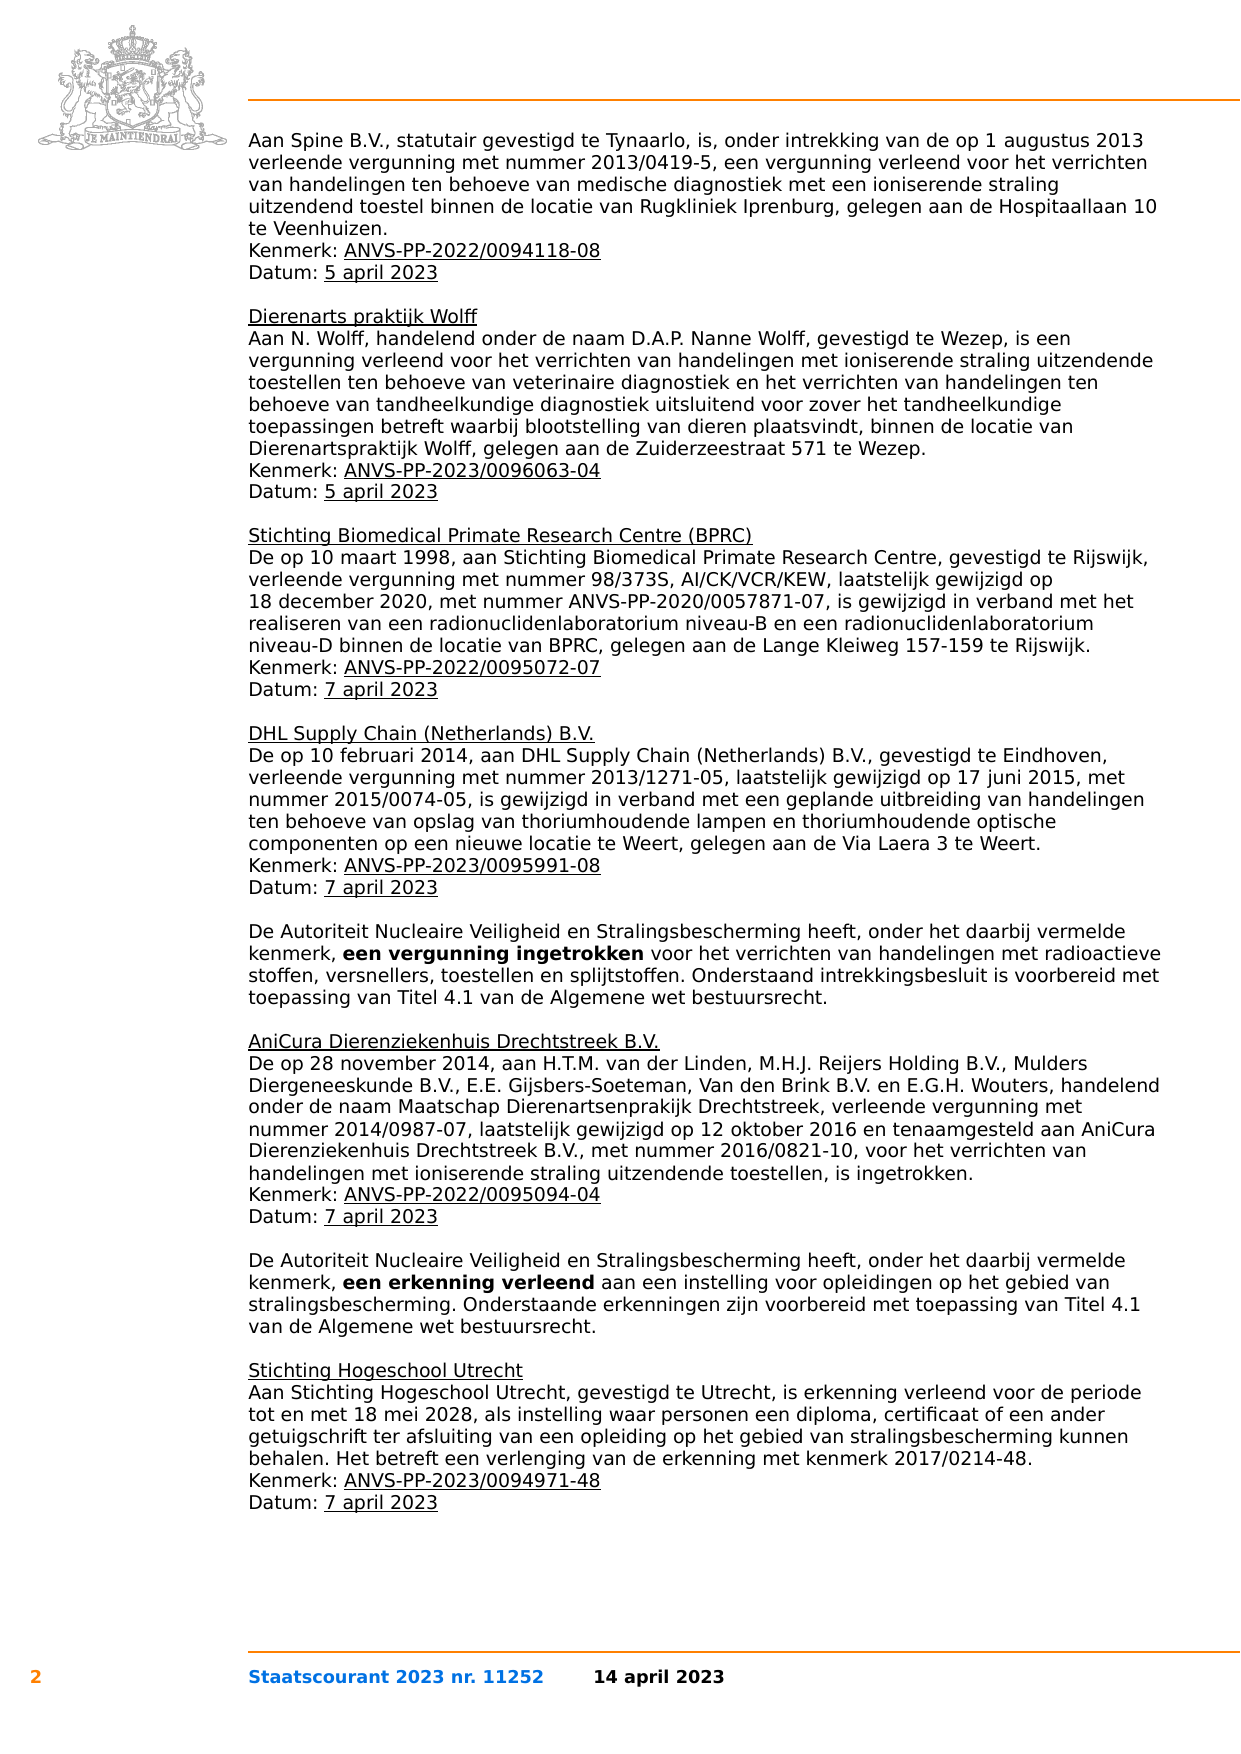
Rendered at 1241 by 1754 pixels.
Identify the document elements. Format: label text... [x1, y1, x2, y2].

text Kenmerk: ANVS-PP-2022/0094118-08 [248, 240, 1163, 262]
text Datum: 5 april 2023 [248, 262, 1163, 284]
text Datum: 7 april 2023 [248, 1492, 1163, 1514]
text DHL Supply Chain (Netherlands) B.V. [248, 723, 1163, 745]
text De op 10 februari 2014, aan DHL Supply Chain (Netherlands) B.V., gevestigd te Eindhoven, verleende vergunning met nummer 2013/1271-05, laatstelijk gewijzigd op 17 juni 2015, met nummer 2015/0074-05, is gewijzigd in verband met een geplande uitbreiding van handelingen ten behoeve van opslag van thoriumhoudende lampen en thoriumhoudende optische componenten op een nieuwe locatie te Weert, gelegen aan de Via Laera 3 te Weert. [248, 745, 1163, 855]
text De Autoriteit Nucleaire Veiligheid en Stralingsbescherming heeft, onder het daarbij vermelde kenmerk, een erkenning verleend aan een instelling voor opleidingen op het gebied van stralingsbescherming. Onderstaande erkenningen zijn voorbereid met toepassing van Titel 4.1 van de Algemene wet bestuursrecht. [248, 1250, 1163, 1338]
text AniCura Dierenziekenhuis Drechtstreek B.V. [248, 1031, 1163, 1052]
text Aan Spine B.V., statutair gevestigd te Tynaarlo, is, onder intrekking van de op 1 augustus 2013 verleende vergunning met nummer 2013/0419-5, een vergunning verleend voor het verrichten van handelingen ten behoeve van medische diagnostiek met een ioniserende straling uitzendend toestel binnen de locatie van Rugkliniek Iprenburg, gelegen aan de Hospitaallaan 10 te Veenhuizen. [248, 130, 1163, 240]
text Kenmerk: ANVS-PP-2023/0095991-08 [248, 855, 1163, 877]
picture [38, 25, 227, 150]
text Stichting Hogeschool Utrecht [248, 1360, 1163, 1382]
text De Autoriteit Nucleaire Veiligheid en Stralingsbescherming heeft, onder het daarbij vermelde kenmerk, een vergunning ingetrokken voor het verrichten van handelingen met radioactieve stoffen, versnellers, toestellen en splijtstoffen. Onderstaand intrekkingsbesluit is voorbereid met toepassing van Titel 4.1 van de Algemene wet bestuursrecht. [248, 921, 1163, 1009]
text Datum: 7 april 2023 [248, 877, 1163, 899]
text De op 10 maart 1998, aan Stichting Biomedical Primate Research Centre, gevestigd te Rijswijk, verleende vergunning met nummer 98/373S, AI/CK/VCR/KEW, laatstelijk gewijzigd op 18 december 2020, met nummer ANVS-PP-2020/0057871-07, is gewijzigd in verband met het realiseren van een radionuclidenlaboratorium niveau-B en een radionuclidenlaboratorium niveau-D binnen de locatie van BPRC, gelegen aan de Lange Kleiweg 157-159 te Rijswijk. [248, 547, 1163, 657]
text Kenmerk: ANVS-PP-2022/0095072-07 [248, 657, 1163, 679]
text Kenmerk: ANVS-PP-2022/0095094-04 [248, 1184, 1163, 1206]
text Aan Stichting Hogeschool Utrecht, gevestigd te Utrecht, is erkenning verleend voor de periode tot en met 18 mei 2028, als instelling waar personen een diploma, certificaat of een ander getuigschrift ter afsluiting van een opleiding op het gebied van stralingsbescherming kunnen behalen. Het betreft een verlenging van de erkenning met kenmerk 2017/0214-48. [248, 1382, 1163, 1470]
text Datum: 7 april 2023 [248, 1206, 1163, 1228]
text Kenmerk: ANVS-PP-2023/0094971-48 [248, 1470, 1163, 1492]
text Stichting Biomedical Primate Research Centre (BPRC) [248, 525, 1163, 547]
text Aan N. Wolff, handelend onder de naam D.A.P. Nanne Wolff, gevestigd te Wezep, is een vergunning verleend voor het verrichten van handelingen met ioniserende straling uitzendende toestellen ten behoeve van veterinaire diagnostiek en het verrichten van handelingen ten behoeve van tandheelkundige diagnostiek uitsluitend voor zover het tandheelkundige toepassingen betreft waarbij blootstelling van dieren plaatsvindt, binnen de locatie van Dierenartspraktijk Wolff, gelegen aan de Zuiderzeestraat 571 te Wezep. [248, 328, 1163, 459]
text Kenmerk: ANVS-PP-2023/0096063-04 [248, 459, 1163, 481]
text De op 28 november 2014, aan H.T.M. van der Linden, M.H.J. Reijers Holding B.V., Mulders Diergeneeskunde B.V., E.E. Gijsbers-Soeteman, Van den Brink B.V. en E.G.H. Wouters, handelend onder de naam Maatschap Dierenartsenprakijk Drechtstreek, verleende vergunning met nummer 2014/0987-07, laatstelijk gewijzigd op 12 oktober 2016 en tenaamgesteld aan AniCura Dierenziekenhuis Drechtstreek B.V., met nummer 2016/0821-10, voor het verrichten van handelingen met ioniserende straling uitzendende toestellen, is ingetrokken. [248, 1052, 1163, 1184]
text Dierenarts praktijk Wolff [248, 306, 1163, 328]
text Datum: 5 april 2023 [248, 481, 1163, 503]
text Datum: 7 april 2023 [248, 679, 1163, 701]
